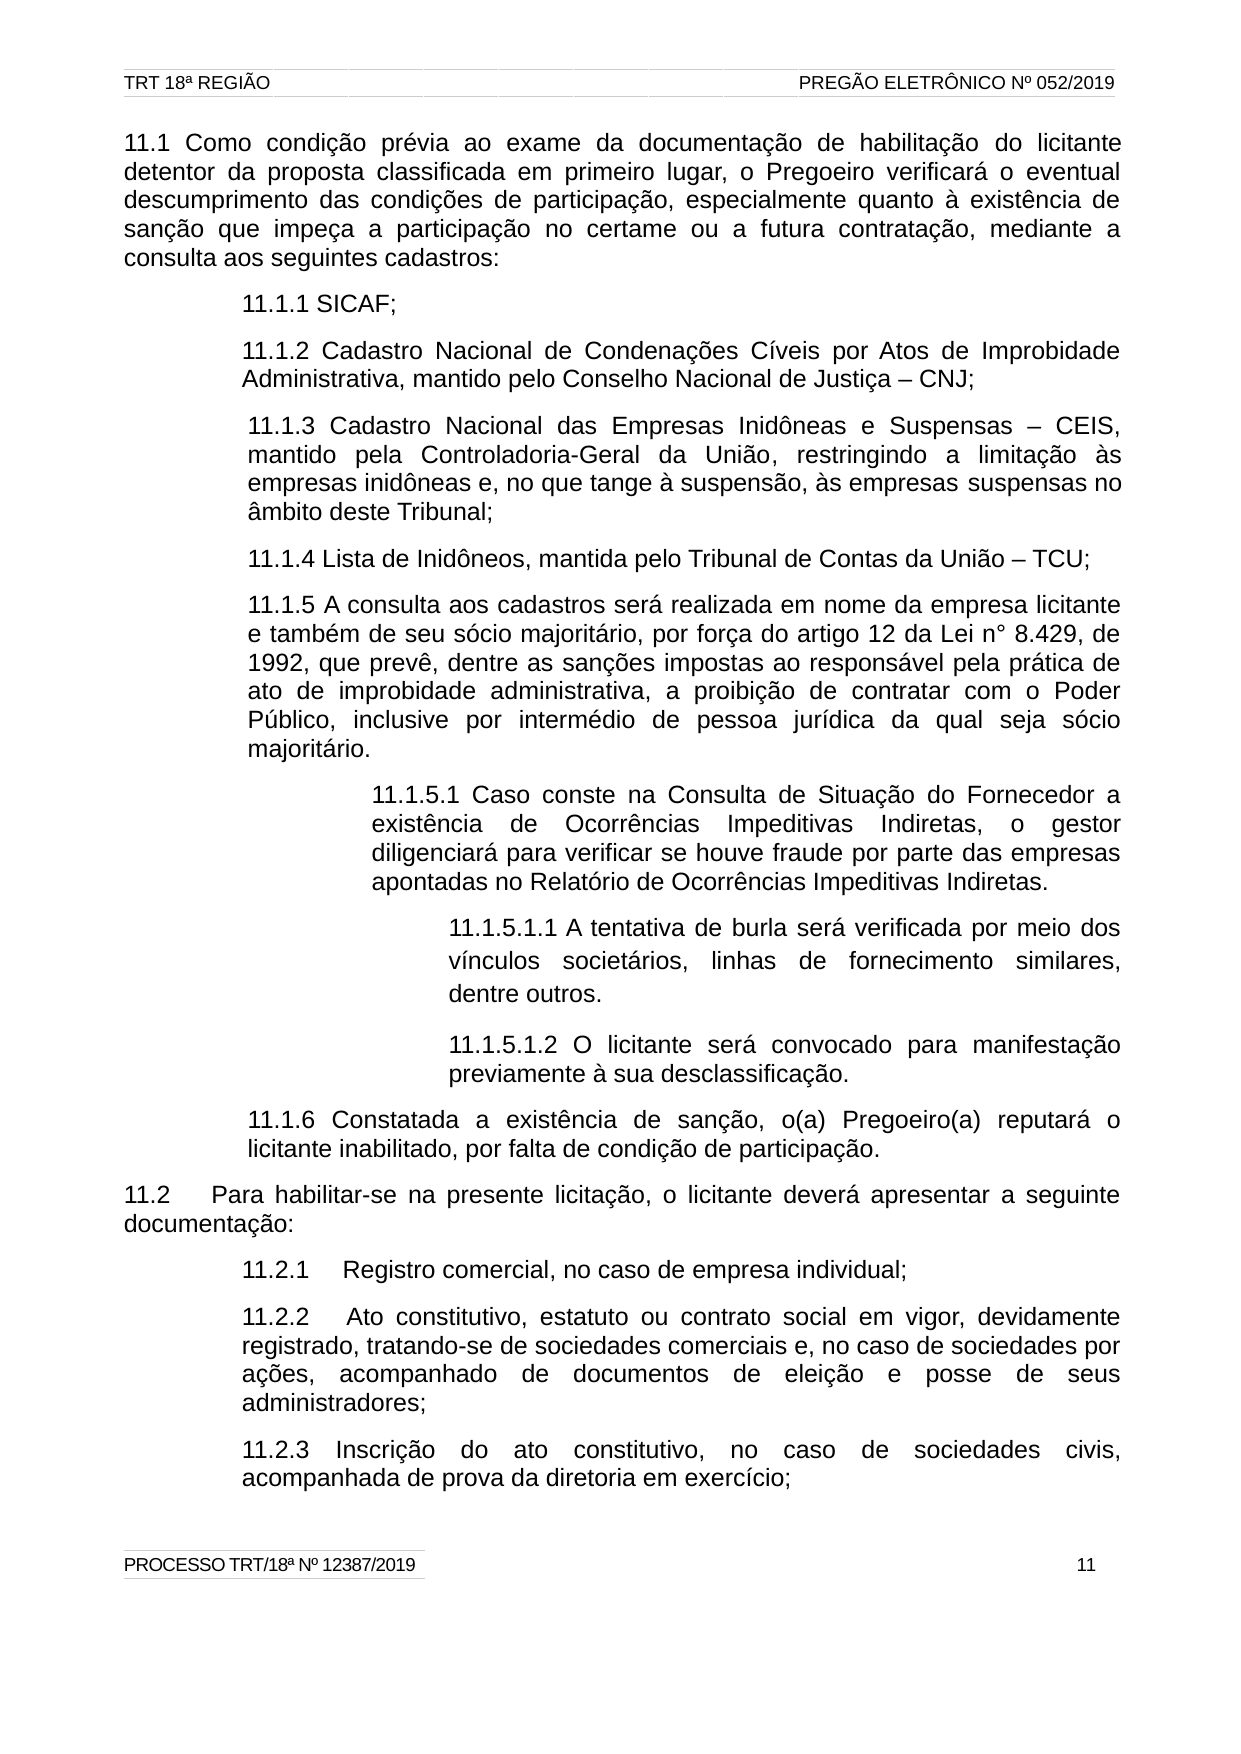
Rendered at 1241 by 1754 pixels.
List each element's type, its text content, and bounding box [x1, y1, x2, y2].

text 11.2.3 Inscrição do ato constitutivo, no caso de sociedades civis, acompanhada de prova da diretoria em exercício; [242, 1434, 1122, 1492]
text 11.2.1 Registro comercial, no caso de empresa individual; [242, 1255, 1122, 1284]
text 11.1.2 Cadastro Nacional de Condenações Cíveis por Atos de Improbidade Administrativa, mantido pelo Conselho Nacional de Justiça – CNJ; [242, 336, 1122, 393]
text 11.1.4 Lista de Inidôneos, mantida pelo Tribunal de Contas da União – TCU; [247, 544, 1122, 572]
text 11.1.5 A consulta aos cadastros será realizada em nome da empresa licitante e também de seu sócio majoritário, por força do artigo 12 da Lei n° 8.429, de 1992, que prevê, dentre as sanções impostas ao responsável pela prática de ato de improbidade administrativa, a proibição de contratar com o Poder Público, inclusive por intermédio de pessoa jurídica da qual seja sócio majoritário. [247, 590, 1122, 763]
text 11.2 Para habilitar-se na presente licitação, o licitante deverá apresentar a seguinte documentação: [123, 1180, 1122, 1238]
text 11.1 Como condição prévia ao exame da documentação de habilitação do licitante detentor da proposta classificada em primeiro lugar, o Pregoeiro verificará o eventual descumprimento das condições de participação, especialmente quanto à existência de sanção que impeça a participação no certame ou a futura contratação, mediante a consulta aos seguintes cadastros: [123, 128, 1122, 272]
text 11.1.5.1 Caso conste na Consulta de Situação do Fornecedor a existência de Ocorrências Impeditivas Indiretas, o gestor diligenciará para verificar se houve fraude por parte das empresas apontadas no Relatório de Ocorrências Impeditivas Indiretas. [371, 780, 1122, 895]
text 11.1.5.1.2 O licitante será convocado para manifestação previamente à sua desclassificação. [448, 1030, 1122, 1087]
list 11.1.5.1.1 A tentativa de burla será verificada por meio dos vínculos societários, linhas de fornecimento similares, dentre outros. [448, 913, 1122, 1008]
text 11.2.2 Ato constitutivo, estatuto ou contrato social em vigor, devidamente registrado, tratando-se de sociedades comerciais e, no caso de sociedades por ações, acompanhado de documentos de eleição e posse de seus administradores; [242, 1302, 1122, 1417]
text 11.1.3 Cadastro Nacional das Empresas Inidôneas e Suspensas – CEIS, mantido pela Controladoria-Geral da União, restringindo a limitação às empresas inidôneas e, no que tange à suspensão, às empresas suspensas no âmbito deste Tribunal; [247, 411, 1122, 526]
text 11.1.6 Constatada a existência de sanção, o(a) Pregoeiro(a) reputará o licitante inabilitado, por falta de condição de participação. [247, 1105, 1122, 1162]
text 11.1.1 SICAF; [242, 289, 1122, 318]
